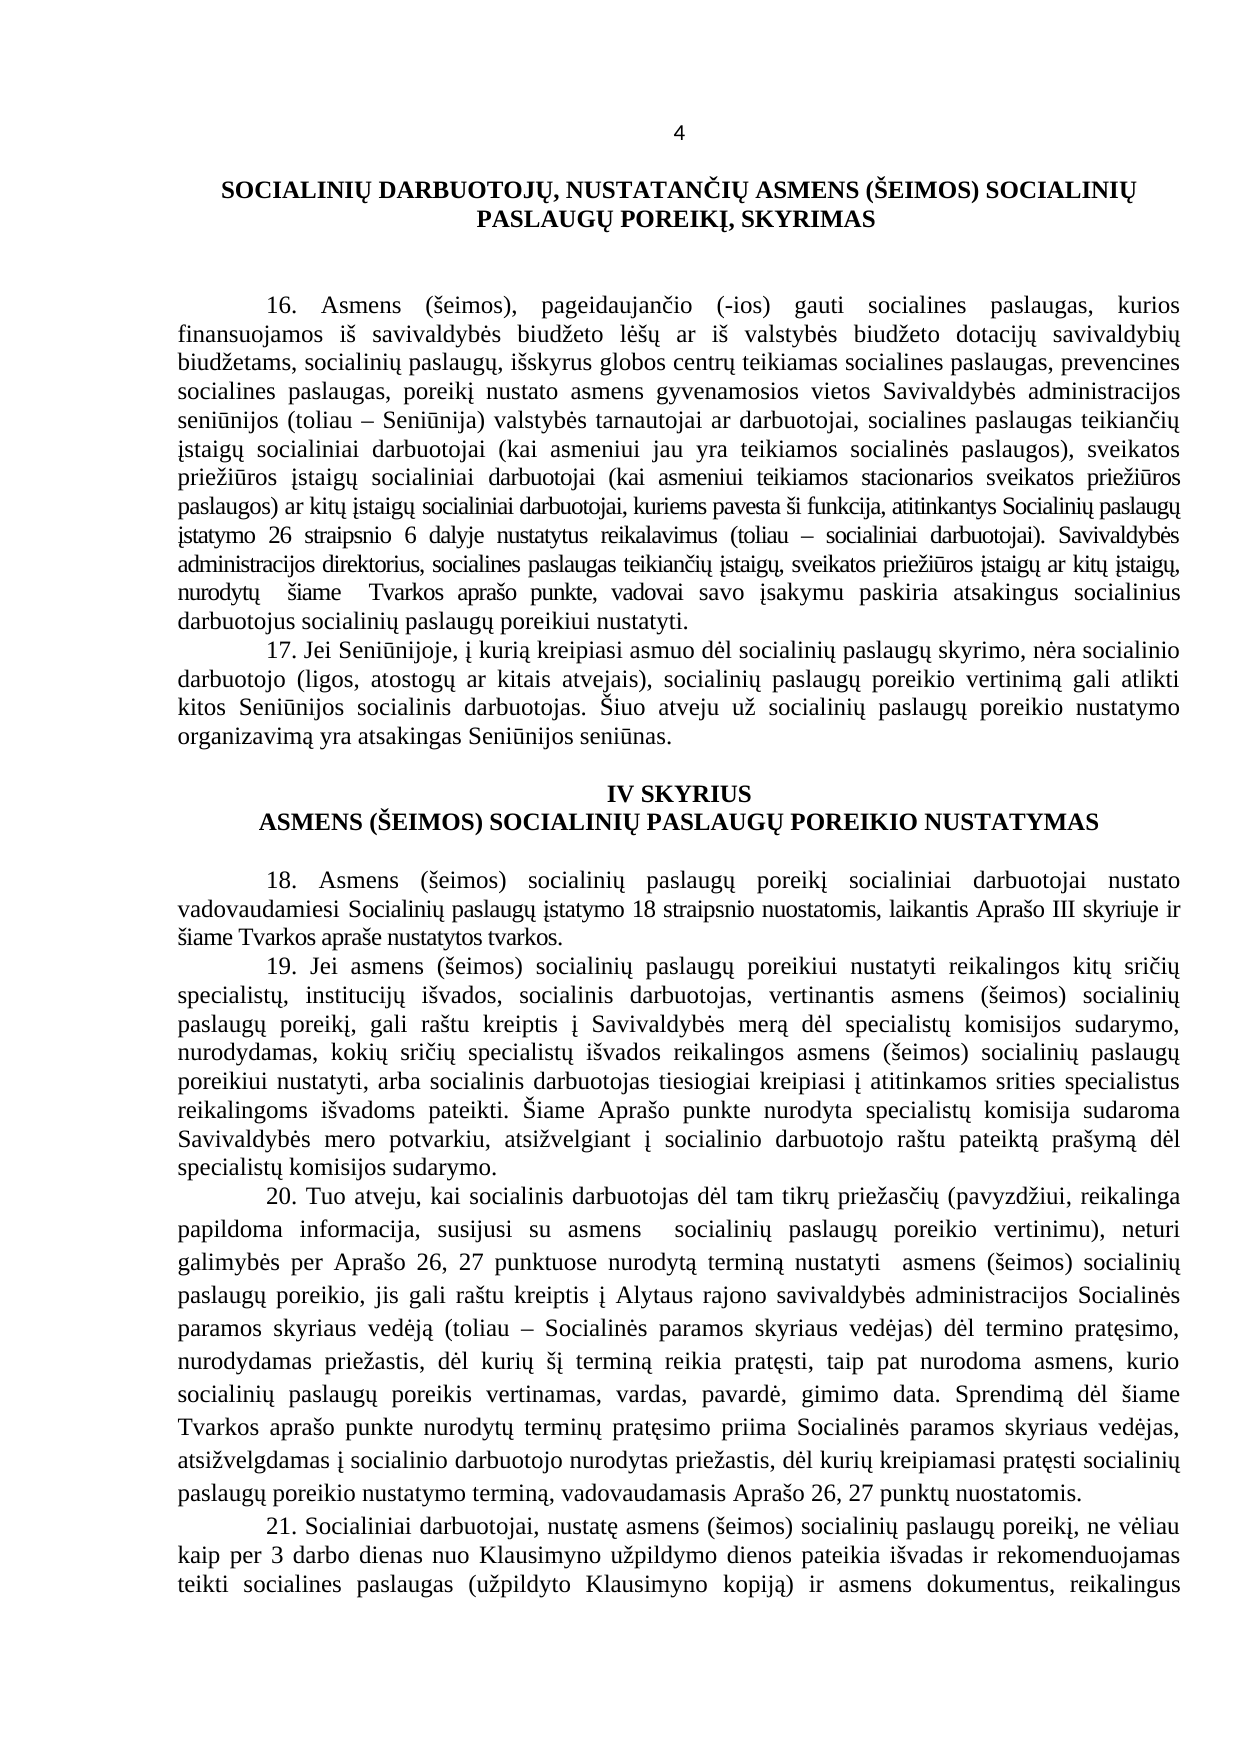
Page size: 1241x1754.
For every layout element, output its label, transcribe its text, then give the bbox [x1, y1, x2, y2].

text 16. Asmens (šeimos), pageidaujančio (-ios) gauti socialines paslaugas, kurios finansuojamos iš savivaldybės biudžeto lėšų ar iš valstybės biudžeto dotacijų savivaldybių biudžetams, socialinių paslaugų, išskyrus globos centrų teikiamas socialines paslaugas, prevencines socialines paslaugas, poreikį nustato asmens gyvenamosios vietos Savivaldybės administracijos seniūnijos (toliau – Seniūnija) valstybės tarnautojai ar darbuotojai, socialines paslaugas teikiančių įstaigų socialiniai darbuotojai (kai asmeniui jau yra teikiamos socialinės paslaugos), sveikatos priežiūros įstaigų socialiniai darbuotojai (kai asmeniui teikiamos stacionarios sveikatos priežiūros paslaugos) ar kitų įstaigų socialiniai darbuotojai, kuriems pavesta ši funkcija, atitinkantys Socialinių paslaugų įstatymo 26 straipsnio 6 dalyje nustatytus reikalavimus (toliau – socialiniai darbuotojai). Savivaldybės administracijos direktorius, socialines paslaugas teikiančių įstaigų, sveikatos priežiūros įstaigų ar kitų įstaigų, nurodytų šiame Tvarkos aprašo punkte, vadovai savo įsakymu paskiria atsakingus socialinius darbuotojus socialinių paslaugų poreikiui nustatyti. [177, 290, 1181, 635]
text 19. Jei asmens (šeimos) socialinių paslaugų poreikiui nustatyti reikalingos kitų sričių specialistų, institucijų išvados, socialinis darbuotojas, vertinantis asmens (šeimos) socialinių paslaugų poreikį, gali raštu kreiptis į Savivaldybės merą dėl specialistų komisijos sudarymo, nurodydamas, kokių sričių specialistų išvados reikalingos asmens (šeimos) socialinių paslaugų poreikiui nustatyti, arba socialinis darbuotojas tiesiogiai kreipiasi į atitinkamos srities specialistus reikalingoms išvadoms pateikti. Šiame Aprašo punkte nurodyta specialistų komisija sudaroma Savivaldybės mero potvarkiu, atsižvelgiant į socialinio darbuotojo raštu pateiktą prašymą dėl specialistų komisijos sudarymo. [177, 951, 1181, 1181]
text 20. Tuo atveju, kai socialinis darbuotojas dėl tam tikrų priežasčių (pavyzdžiui, reikalinga papildoma informacija, susijusi su asmens socialinių paslaugų poreikio vertinimu), neturi galimybės per Aprašo 26, 27 punktuose nurodytą terminą nustatyti asmens (šeimos) socialinių paslaugų poreikio, jis gali raštu kreiptis į Alytaus rajono savivaldybės administracijos Socialinės paramos skyriaus vedėją (toliau – Socialinės paramos skyriaus vedėjas) dėl termino pratęsimo, nurodydamas priežastis, dėl kurių šį terminą reikia pratęsti, taip pat nurodoma asmens, kurio socialinių paslaugų poreikis vertinamas, vardas, pavardė, gimimo data. Sprendimą dėl šiame Tvarkos aprašo punkte nurodytų terminų pratęsimo priima Socialinės paramos skyriaus vedėjas, atsižvelgdamas į socialinio darbuotojo nurodytas priežastis, dėl kurių kreipiamasi pratęsti socialinių paslaugų poreikio nustatymo terminą, vadovaudamasis Aprašo 26, 27 punktų nuostatomis. [177, 1181, 1181, 1507]
text SOCIALINIŲ DARBUOTOJŲ, NUSTATANČIŲ ASMENS (ŠEIMOS) SOCIALINIŲ PASLAUGŲ POREIKĮ, SKYRIMAS [177, 175, 1181, 232]
text 21. Socialiniai darbuotojai, nustatę asmens (šeimos) socialinių paslaugų poreikį, ne vėliau kaip per 3 darbo dienas nuo Klausimyno užpildymo dienos pateikia išvadas ir rekomenduojamas teikti socialines paslaugas (užpildyto Klausimyno kopiją) ir asmens dokumentus, reikalingus [177, 1511, 1181, 1598]
text 17. Jei Seniūnijoje, į kurią kreipiasi asmuo dėl socialinių paslaugų skyrimo, nėra socialinio darbuotojo (ligos, atostogų ar kitais atvejais), socialinių paslaugų poreikio vertinimą gali atlikti kitos Seniūnijos socialinis darbuotojas. Šiuo atveju už socialinių paslaugų poreikio nustatymo organizavimą yra atsakingas Seniūnijos seniūnas. [177, 635, 1181, 750]
text 18. Asmens (šeimos) socialinių paslaugų poreikį socialiniai darbuotojai nustato vadovaudamiesi Socialinių paslaugų įstatymo 18 straipsnio nuostatomis, laikantis Aprašo III skyriuje ir šiame Tvarkos apraše nustatytos tvarkos. [177, 865, 1181, 951]
text IV SKYRIUS [177, 779, 1181, 807]
text ASMENS (ŠEIMOS) SOCIALINIŲ PASLAUGŲ POREIKIO NUSTATYMAS [177, 807, 1181, 836]
